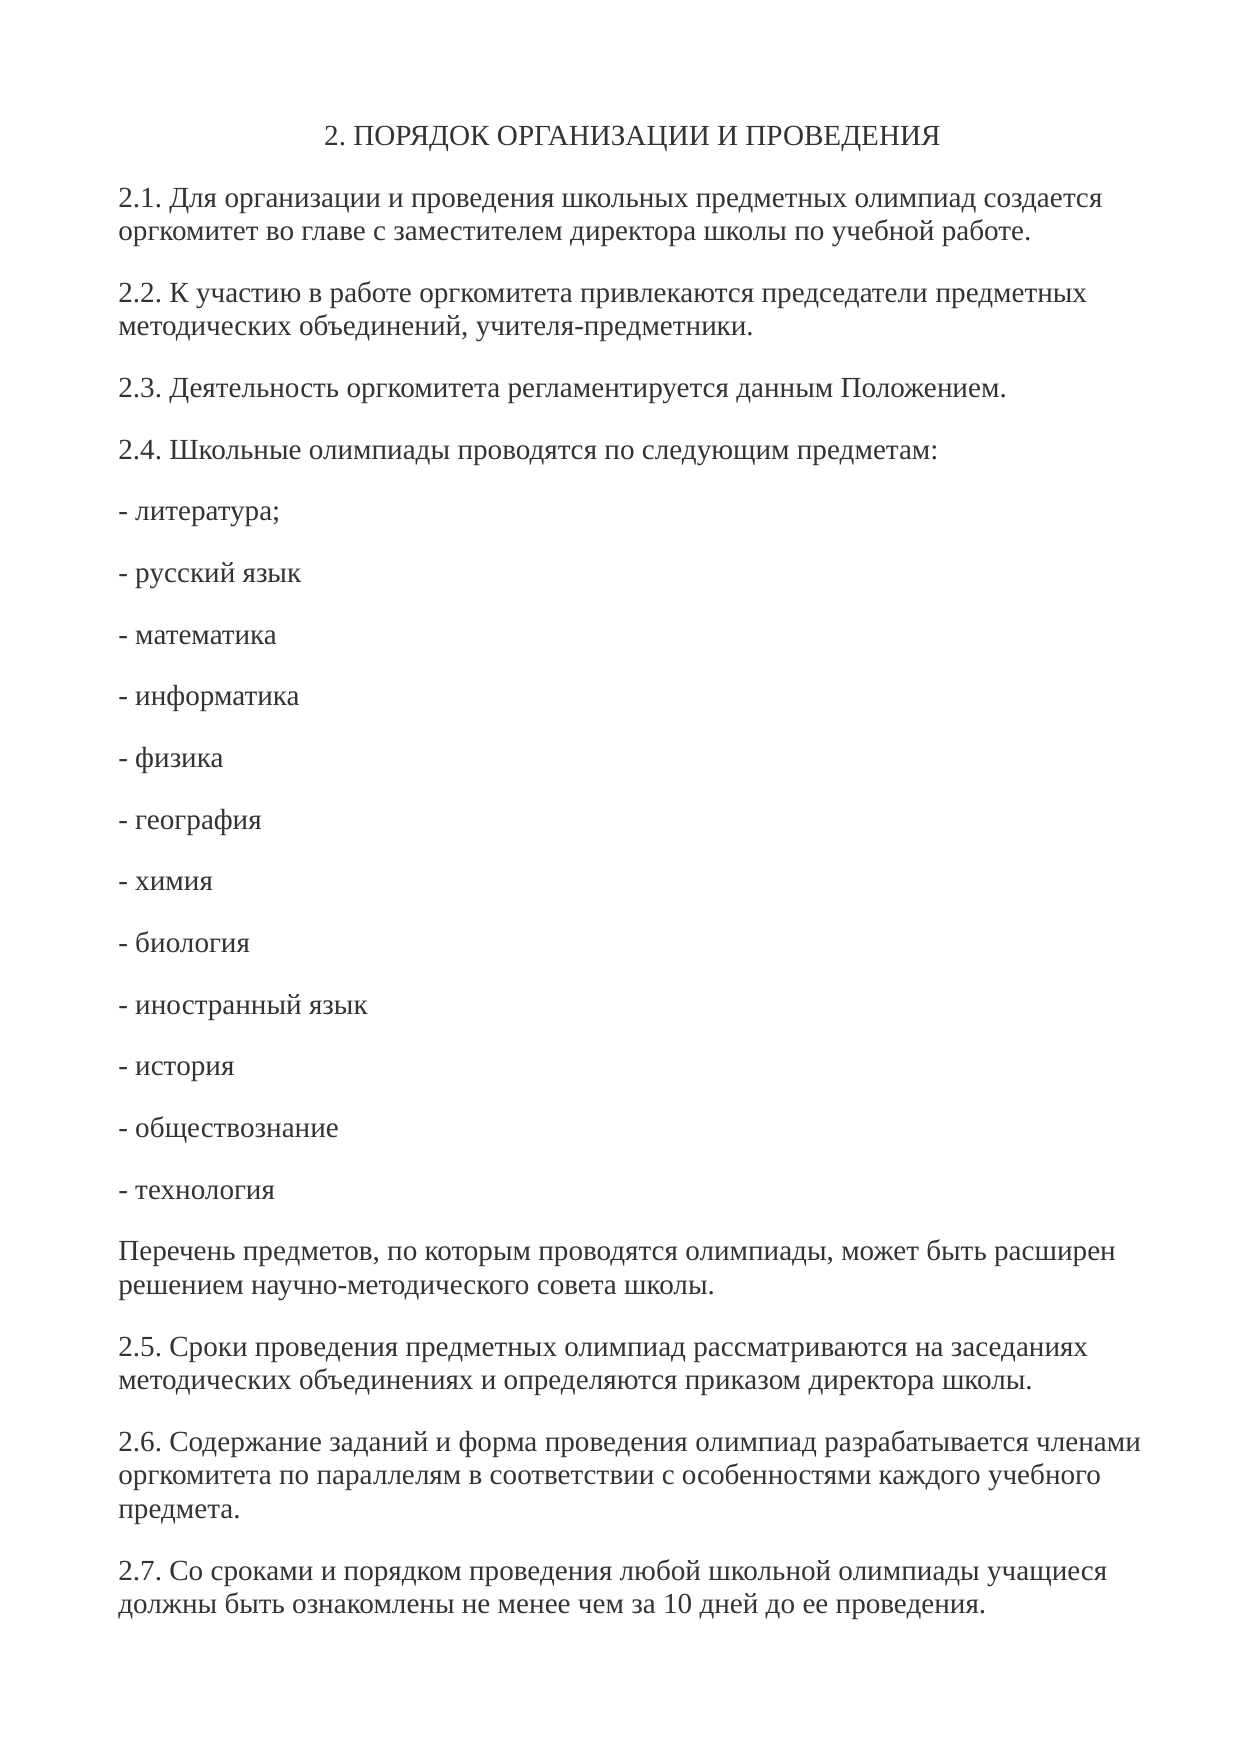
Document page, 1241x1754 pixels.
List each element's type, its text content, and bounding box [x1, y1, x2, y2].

text 2.5. Сроки проведения предметных олимпиад рассматриваются на заседаниях методических объединениях и определяются приказом директора школы. [118, 1329, 1146, 1396]
text - информатика [118, 678, 1146, 712]
text - химия [118, 863, 1146, 897]
text - история [118, 1048, 1146, 1082]
text - технология [118, 1172, 1146, 1205]
text - география [118, 802, 1146, 835]
text - обществознание [118, 1110, 1146, 1144]
text 2.6. Содержание заданий и форма проведения олимпиад разрабатывается членами оргкомитета по параллелям в соответствии с особенностями каждого учебного предмета. [118, 1424, 1146, 1524]
text 2.3. Деятельность оргкомитета регламентируется данным Положением. [118, 370, 1146, 404]
text - иностранный язык [118, 987, 1146, 1020]
text 2.1. Для организации и проведения школьных предметных олимпиад создается оргкомитет во главе с заместителем директора школы по учебной работе. [118, 180, 1146, 247]
text 2. ПОРЯДОК ОРГАНИЗАЦИИ И ПРОВЕДЕНИЯ [118, 118, 1146, 152]
text - биология [118, 925, 1146, 959]
text Перечень предметов, по которым проводятся олимпиады, может быть расширен решением научно-методического совета школы. [118, 1233, 1146, 1301]
text 2.2. К участию в работе оргкомитета привлекаются председатели предметных методических объединений, учителя-предметники. [118, 275, 1146, 342]
text 2.7. Со сроками и порядком проведения любой школьной олимпиады учащиеся должны быть ознакомлены не менее чем за 10 дней до ее проведения. [118, 1553, 1146, 1620]
text 2.4. Школьные олимпиады проводятся по следующим предметам: [118, 432, 1146, 465]
text - математика [118, 617, 1146, 650]
text - литература; [118, 493, 1146, 527]
text - русский язык [118, 555, 1146, 589]
text - физика [118, 740, 1146, 774]
